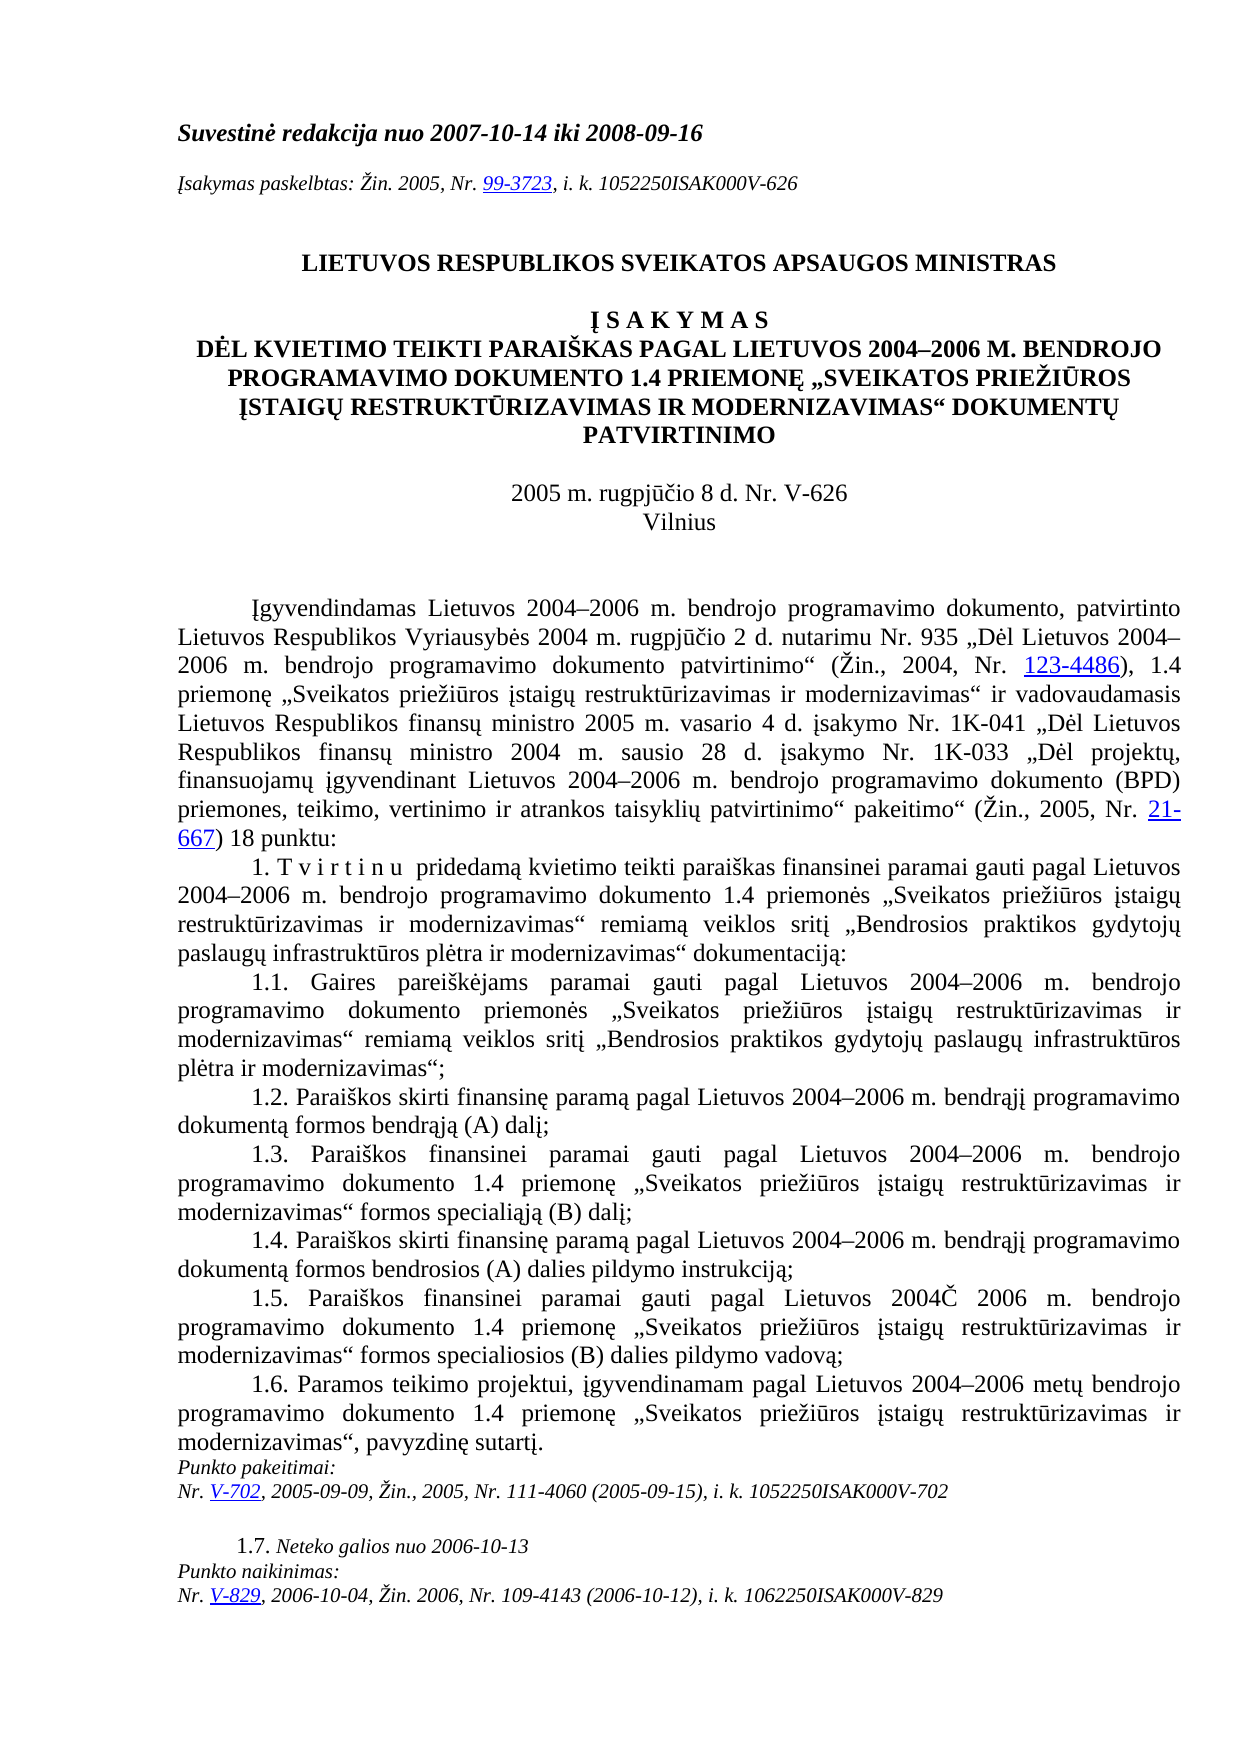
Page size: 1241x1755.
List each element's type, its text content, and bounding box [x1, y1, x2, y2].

text 1. Tvirtinu pridedamą kvietimo teikti paraiškas finansinei paramai gauti pagal Lietuvos 2004–2006 m. bendrojo programavimo dokumento 1.4 priemonės „Sveikatos priežiūros įstaigų restruktūrizavimas ir modernizavimas“ remiamą veiklos sritį „Bendrosios praktikos gydytojų paslaugų infrastruktūros plėtra ir modernizavimas“ dokumentaciją: [177, 852, 1181, 967]
text 2005 m. rugpjūčio 8 d. Nr. V-626 [177, 478, 1181, 507]
text 1.2. Paraiškos skirti finansinę paramą pagal Lietuvos 2004–2006 m. bendrąjį programavimo dokumentą formos bendrąją (A) dalį; [177, 1082, 1181, 1139]
text 1.7. Neteko galios nuo 2006-10-13 [177, 1532, 1181, 1558]
text Vilnius [177, 507, 1181, 535]
text Įgyvendindamas Lietuvos 2004–2006 m. bendrojo programavimo dokumento, patvirtinto Lietuvos Respublikos Vyriausybės 2004 m. rugpjūčio 2 d. nutarimu Nr. 935 „Dėl Lietuvos 2004–2006 m. bendrojo programavimo dokumento patvirtinimo“ (Žin., 2004, Nr. 123-4486), 1.4 priemonę „Sveikatos priežiūros įstaigų restruktūrizavimas ir modernizavimas“ ir vadovaudamasis Lietuvos Respublikos finansų ministro 2005 m. vasario 4 d. įsakymo Nr. 1K-041 „Dėl Lietuvos Respublikos finansų ministro 2004 m. sausio 28 d. įsakymo Nr. 1K-033 „Dėl projektų, finansuojamų įgyvendinant Lietuvos 2004–2006 m. bendrojo programavimo dokumento (BPD) priemones, teikimo, vertinimo ir atrankos taisyklių patvirtinimo“ pakeitimo“ (Žin., 2005, Nr. 21-667) 18 punktu: [177, 593, 1181, 852]
text 1.5. Paraiškos finansinei paramai gauti pagal Lietuvos 2004Č 2006 m. bendrojo programavimo dokumento 1.4 priemonę „Sveikatos priežiūros įstaigų restruktūrizavimas ir modernizavimas“ formos specialiosios (B) dalies pildymo vadovą; [177, 1283, 1181, 1369]
text Įsakymas paskelbtas: Žin. 2005, Nr. 99-3723, i. k. 1052250ISAK000V-626 [177, 171, 1181, 195]
text 1.3. Paraiškos finansinei paramai gauti pagal Lietuvos 2004–2006 m. bendrojo programavimo dokumento 1.4 priemonę „Sveikatos priežiūros įstaigų restruktūrizavimas ir modernizavimas“ formos specialiąją (B) dalį; [177, 1139, 1181, 1225]
text Punkto pakeitimai: [177, 1455, 1181, 1479]
text Nr. V-702, 2005-09-09, Žin., 2005, Nr. 111-4060 (2005-09-15), i. k. 1052250ISAK000V-702 [177, 1479, 1181, 1503]
text Nr. V-829, 2006-10-04, Žin. 2006, Nr. 109-4143 (2006-10-12), i. k. 1062250ISAK000V-829 [177, 1583, 1181, 1607]
text 1.1. Gaires pareiškėjams paramai gauti pagal Lietuvos 2004–2006 m. bendrojo programavimo dokumento priemonės „Sveikatos priežiūros įstaigų restruktūrizavimas ir modernizavimas“ remiamą veiklos sritį „Bendrosios praktikos gydytojų paslaugų infrastruktūros plėtra ir modernizavimas“; [177, 967, 1181, 1082]
text Suvestinė redakcija nuo 2007-10-14 iki 2008-09-16 [177, 118, 1181, 147]
text 1.4. Paraiškos skirti finansinę paramą pagal Lietuvos 2004–2006 m. bendrąjį programavimo dokumentą formos bendrosios (A) dalies pildymo instrukciją; [177, 1225, 1181, 1283]
text Punkto naikinimas: [177, 1558, 1181, 1583]
text LIETUVOS RESPUBLIKOS SVEIKATOS APSAUGOS MINISTRAS [177, 248, 1181, 277]
text 1.6. Paramos teikimo projektui, įgyvendinamam pagal Lietuvos 2004–2006 metų bendrojo programavimo dokumento 1.4 priemonę „Sveikatos priežiūros įstaigų restruktūrizavimas ir modernizavimas“, pavyzdinę sutartį. [177, 1369, 1181, 1455]
text DĖL KVIETIMO TEIKTI PARAIŠKAS PAGAL LIETUVOS 2004–2006 M. BENDROJO PROGRAMAVIMO DOKUMENTO 1.4 PRIEMONĘ „SVEIKATOS PRIEŽIŪROS ĮSTAIGŲ RESTRUKTŪRIZAVIMAS IR MODERNIZAVIMAS“ DOKUMENTŲ PATVIRTINIMO [177, 334, 1181, 449]
text Į S A K Y M A S [177, 305, 1181, 334]
